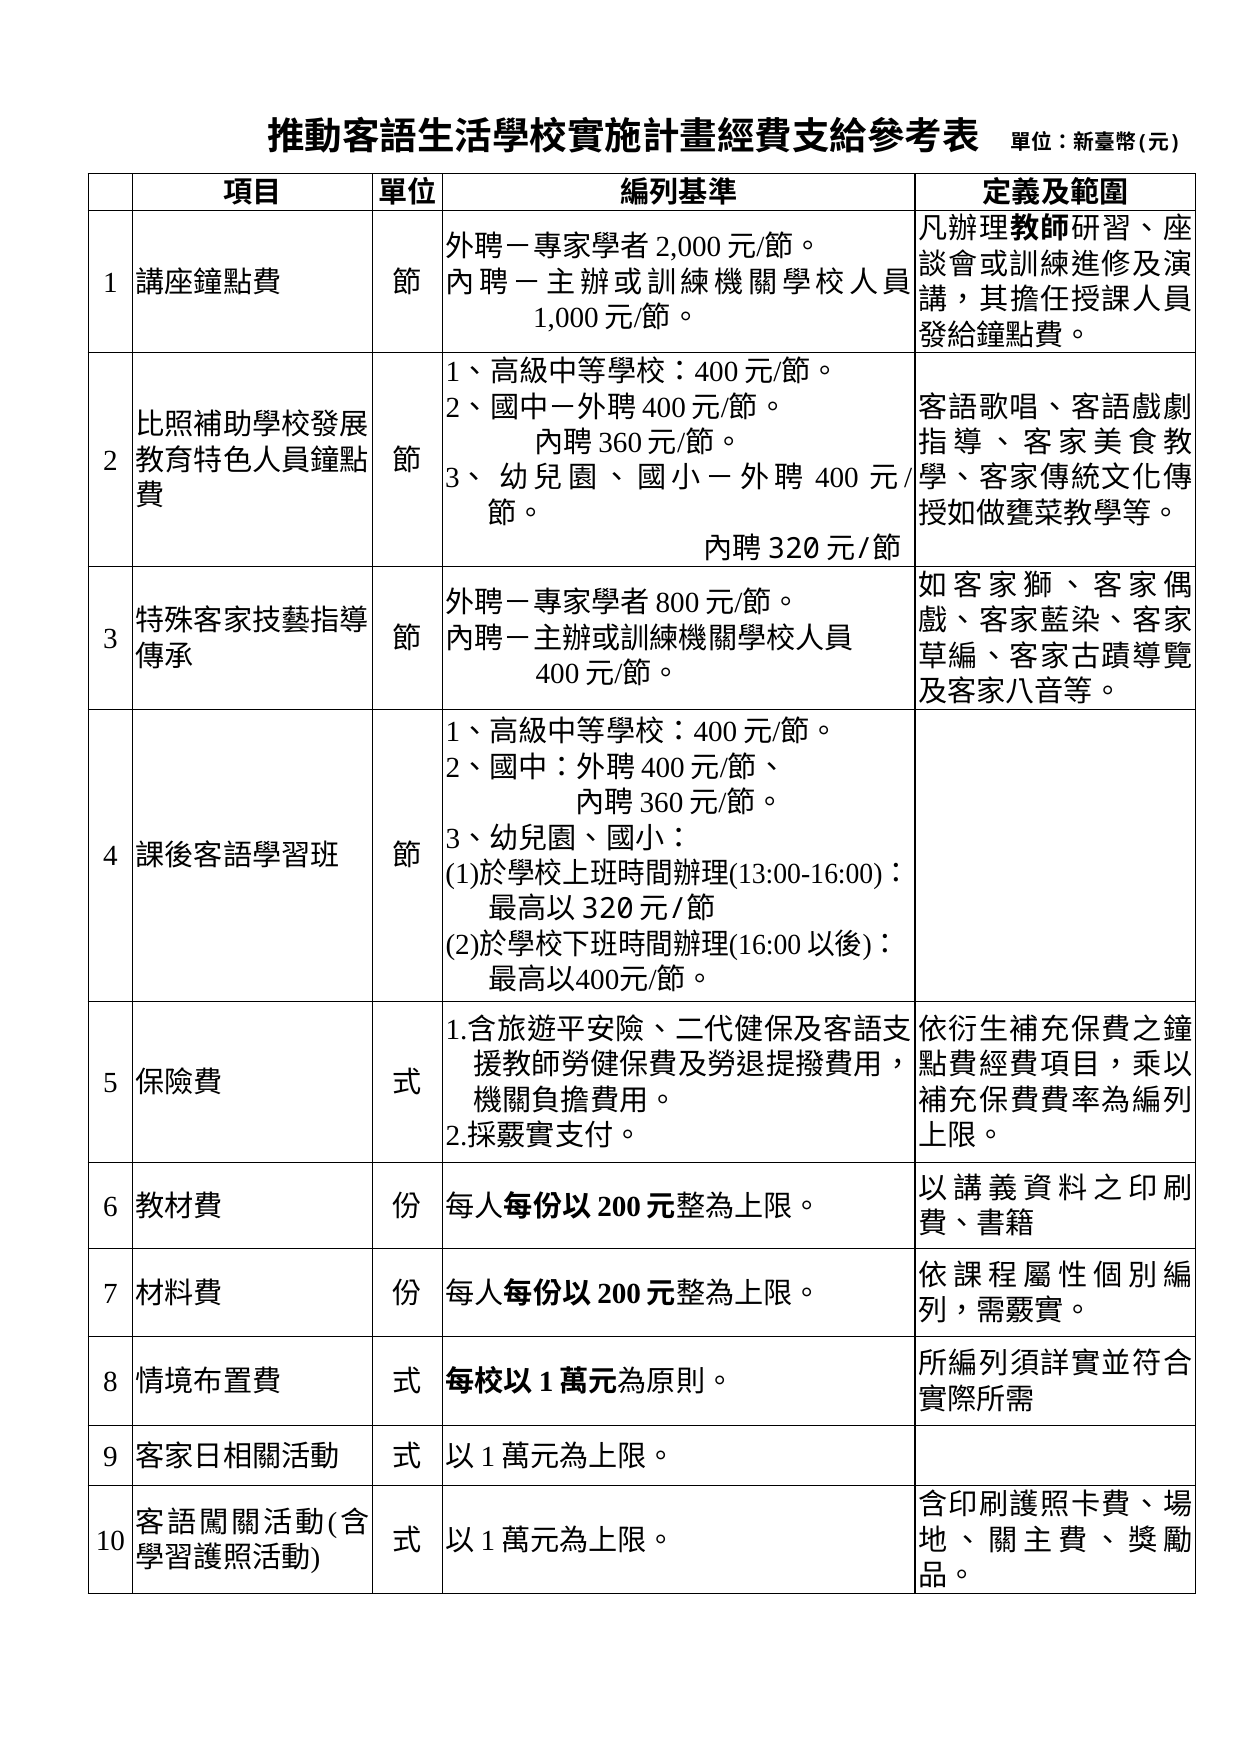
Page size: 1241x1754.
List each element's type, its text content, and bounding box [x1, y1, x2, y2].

table_cell 4 [89, 710, 132, 1001]
table_cell 2 [89, 353, 132, 566]
table_cell 1.含旅遊平安險、二代健保及客語支援教師勞健保費及勞退提撥費用，機關負擔費用。 2.採覈實支付。 [443, 1002, 914, 1162]
table_cell 5 [89, 1002, 132, 1162]
table_cell 講座鐘點費 [133, 211, 372, 352]
table_cell 如客家獅、客家偶戲、客家藍染、客家草編、客家古蹟導覽及客家八音等。 [916, 567, 1195, 708]
table_cell 每校以1萬元為原則。 [443, 1337, 914, 1425]
table_cell 式 [373, 1337, 442, 1425]
table_header 定義及範圍 [916, 174, 1195, 209]
table_cell 9 [89, 1426, 132, 1485]
table_cell 1 [89, 211, 132, 352]
table_cell 所編列須詳實並符合實際所需 [916, 1337, 1195, 1425]
table_cell 教材費 [133, 1163, 372, 1248]
table_cell 外聘－專家學者2,000元/節。 內聘－主辦或訓練機關學校人員1,000元/節。 [443, 211, 914, 352]
table_cell 1、高級中等學校：400元/節。 2、國中：外聘400元/節、 內聘360元/節。 3、幼兒園、國小： (1)於學校上班時間辦理(13:00-16:00)： 最高以320元/節 (2)於學校下班時間辦理(16:00以後)： 最高以400元/節。 [443, 710, 914, 1001]
table_cell 特殊客家技藝指導傳承 [133, 567, 372, 708]
table_cell 客語歌唱、客語戲劇指導、客家美食教學、客家傳統文化傳授如做甕菜教學等。 [916, 353, 1195, 566]
table_cell 保險費 [133, 1002, 372, 1162]
table_cell 節 [373, 710, 442, 1001]
table_cell 每人每份以200元整為上限。 [443, 1249, 914, 1336]
table_cell 式 [373, 1486, 442, 1592]
table_cell 7 [89, 1249, 132, 1336]
table_cell 節 [373, 211, 442, 352]
table_cell 3 [89, 567, 132, 708]
table_cell 外聘－專家學者800元/節。 內聘－主辦或訓練機關學校人員 400元/節。 [443, 567, 914, 708]
table_cell 式 [373, 1426, 442, 1485]
table_cell 高級中等學校：400元/節。 國中－外聘400元/節。 內聘360元/節。 幼兒園、國小－外聘400元/節。 內聘320元/節 [443, 353, 914, 566]
table_cell 份 [373, 1163, 442, 1248]
table_cell 每人每份以200元整為上限。 [443, 1163, 914, 1248]
text 推動客語生活學校實施計畫經費支給參考表 單位：新臺幣(元) [118, 106, 1181, 161]
table_cell 課後客語學習班 [133, 710, 372, 1001]
table_cell 份 [373, 1249, 442, 1336]
table_cell 式 [373, 1002, 442, 1162]
table_cell 凡辦理教師研習、座談會或訓練進修及演講，其擔任授課人員發給鐘點費。 [916, 211, 1195, 352]
table_cell 材料費 [133, 1249, 372, 1336]
table_cell 8 [89, 1337, 132, 1425]
table_cell 以1萬元為上限。 [443, 1426, 914, 1485]
table_cell 節 [373, 353, 442, 566]
table_cell 情境布置費 [133, 1337, 372, 1425]
table_cell [916, 710, 1195, 1001]
table_cell 以講義資料之印刷費、書籍 [916, 1163, 1195, 1248]
table_cell 客語闖關活動(含學習護照活動) [133, 1486, 372, 1592]
table_cell 以1萬元為上限。 [443, 1486, 914, 1592]
table_cell 含印刷護照卡費、場地、關主費、獎勵品。 [916, 1486, 1195, 1592]
table_cell 客家日相關活動 [133, 1426, 372, 1485]
table_cell 比照補助學校發展教育特色人員鐘點費 [133, 353, 372, 566]
table_cell 依衍生補充保費之鐘點費經費項目，乘以補充保費費率為編列上限。 [916, 1002, 1195, 1162]
table_cell 節 [373, 567, 442, 708]
table_cell [916, 1426, 1195, 1485]
table_cell 10 [89, 1486, 132, 1592]
table_header [89, 174, 132, 209]
table_header 單位 [373, 174, 442, 209]
table_cell 依課程屬性個別編列，需覈實。 [916, 1249, 1195, 1336]
table_cell 6 [89, 1163, 132, 1248]
table_header 項目 [133, 174, 372, 209]
table_header 編列基準 [443, 174, 914, 209]
